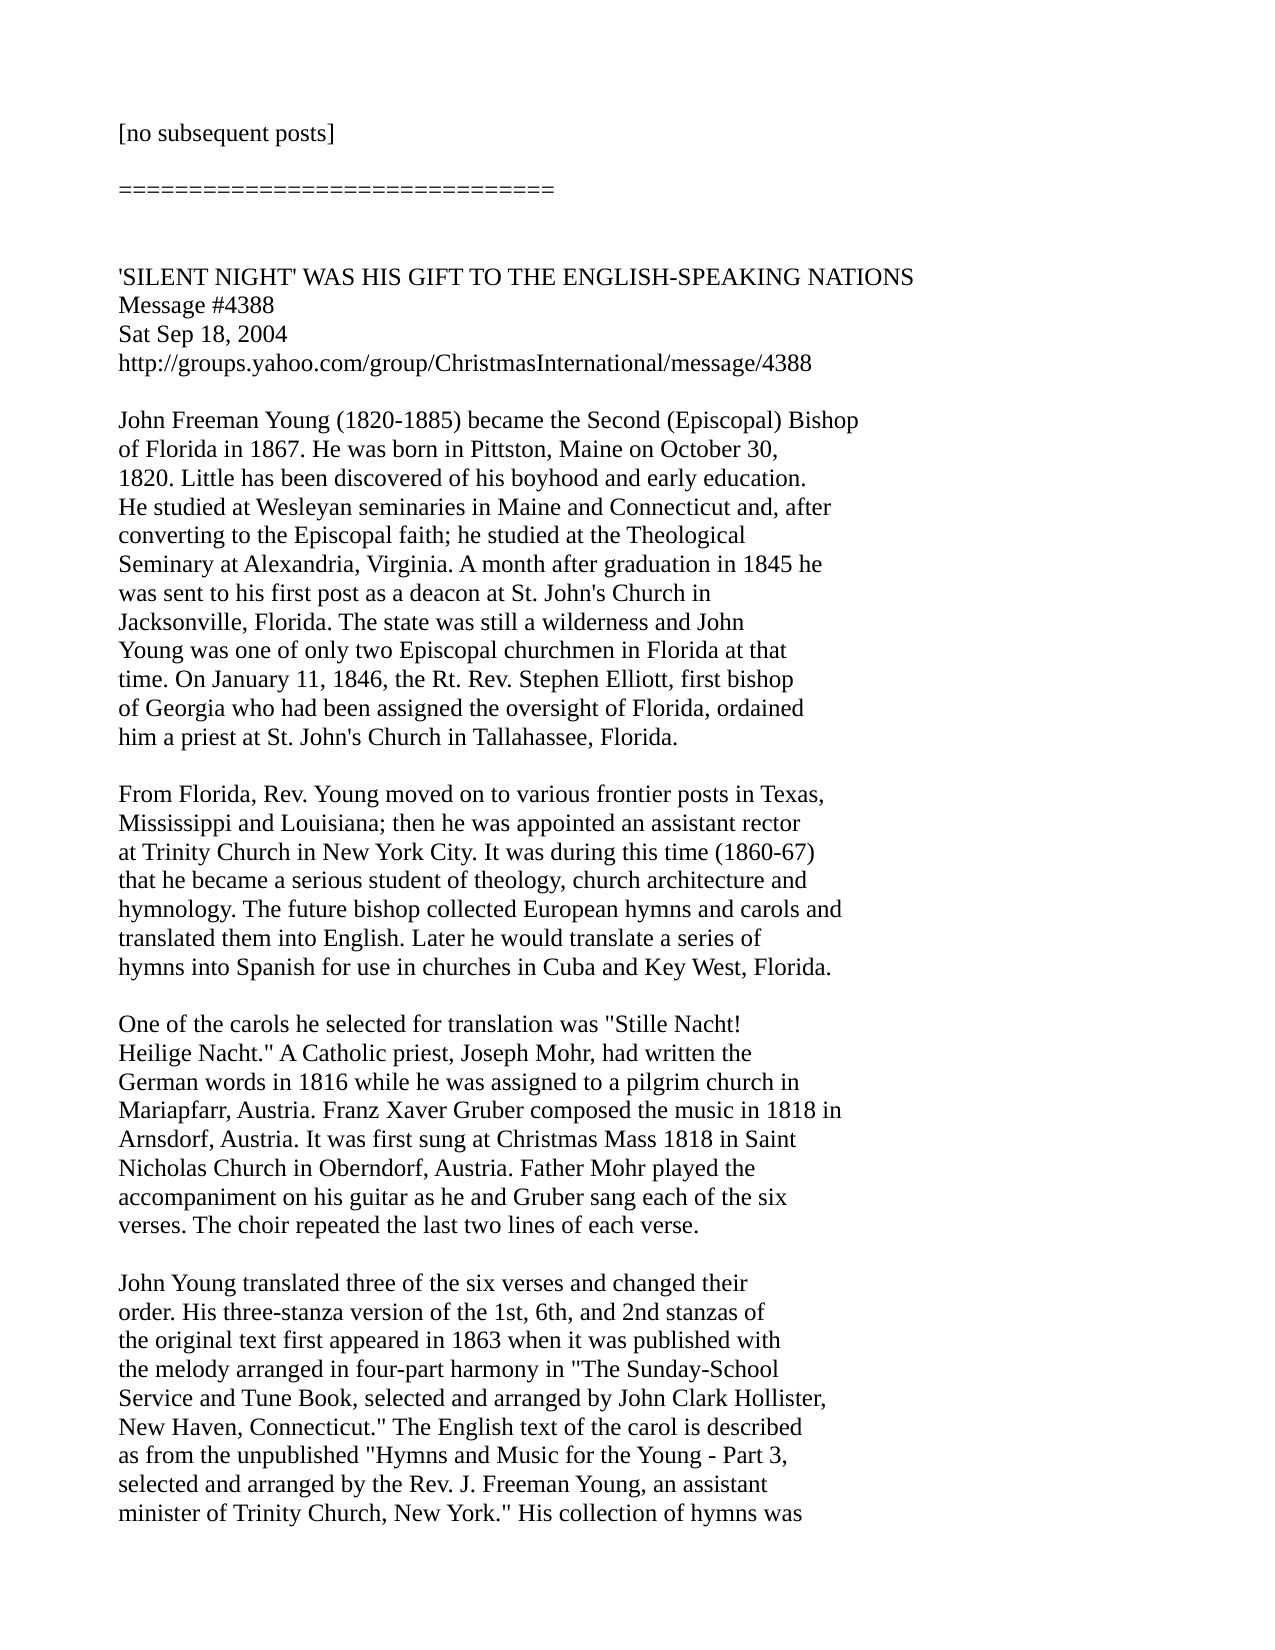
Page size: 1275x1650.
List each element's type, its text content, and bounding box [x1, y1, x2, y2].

text One of the carols he selected for translation was "Stille Nacht! [118, 1009, 1157, 1038]
text was sent to his first post as a deacon at St. John's Church in [118, 578, 1157, 607]
text John Freeman Young (1820-1885) became the Second (Episcopal) Bishop [118, 406, 1157, 434]
text verses. The choir repeated the last two lines of each verse. [118, 1211, 1157, 1239]
text Seminary at Alexandria, Virginia. A month after graduation in 1845 he [118, 549, 1157, 578]
text that he became a serious student of theology, church architecture and [118, 866, 1157, 894]
text hymnology. The future bishop collected European hymns and carols and [118, 894, 1157, 923]
text the original text first appeared in 1863 when it was published with [118, 1326, 1157, 1354]
text German words in 1816 while he was assigned to a pilgrim church in [118, 1067, 1157, 1096]
text order. His three-stanza version of the 1st, 6th, and 2nd stanzas of [118, 1297, 1157, 1326]
text hymns into Spanish for use in churches in Cuba and Key West, Florida. [118, 952, 1157, 981]
text Sat Sep 18, 2004 [118, 319, 1157, 348]
text Nicholas Church in Oberndorf, Austria. Father Mohr played the [118, 1153, 1157, 1182]
text time. On January 11, 1846, the Rt. Rev. Stephen Elliott, first bishop [118, 664, 1157, 693]
text =============================== [118, 176, 1157, 204]
text http://groups.yahoo.com/group/ChristmasInternational/message/4388 [118, 348, 1157, 377]
text accompaniment on his guitar as he and Gruber sang each of the six [118, 1182, 1157, 1211]
text Arnsdorf, Austria. It was first sung at Christmas Mass 1818 in Saint [118, 1124, 1157, 1153]
text Message #4388 [118, 291, 1157, 319]
text the melody arranged in four-part harmony in "The Sunday-School [118, 1354, 1157, 1383]
text Service and Tune Book, selected and arranged by John Clark Hollister, [118, 1383, 1157, 1412]
text 'SILENT NIGHT' WAS HIS GIFT TO THE ENGLISH-SPEAKING NATIONS [118, 262, 1157, 291]
text John Young translated three of the six verses and changed their [118, 1268, 1157, 1297]
text Mississippi and Louisiana; then he was appointed an assistant rector [118, 808, 1157, 837]
text translated them into English. Later he would translate a series of [118, 923, 1157, 952]
text Mariapfarr, Austria. Franz Xaver Gruber composed the music in 1818 in [118, 1096, 1157, 1124]
text of Florida in 1867. He was born in Pittston, Maine on October 30, [118, 434, 1157, 463]
text Young was one of only two Episcopal churchmen in Florida at that [118, 636, 1157, 664]
text converting to the Episcopal faith; he studied at the Theological [118, 521, 1157, 549]
text [no subsequent posts] [118, 118, 1157, 147]
text him a priest at St. John's Church in Tallahassee, Florida. [118, 722, 1157, 751]
text at Trinity Church in New York City. It was during this time (1860-67) [118, 837, 1157, 866]
text New Haven, Connecticut." The English text of the carol is described [118, 1412, 1157, 1441]
text selected and arranged by the Rev. J. Freeman Young, an assistant [118, 1469, 1157, 1498]
text He studied at Wesleyan seminaries in Maine and Connecticut and, after [118, 492, 1157, 521]
text of Georgia who had been assigned the oversight of Florida, ordained [118, 693, 1157, 722]
text From Florida, Rev. Young moved on to various frontier posts in Texas, [118, 779, 1157, 808]
text Jacksonville, Florida. The state was still a wilderness and John [118, 607, 1157, 636]
text Heilige Nacht." A Catholic priest, Joseph Mohr, had written the [118, 1038, 1157, 1067]
text 1820. Little has been discovered of his boyhood and early education. [118, 463, 1157, 492]
text minister of Trinity Church, New York." His collection of hymns was [118, 1498, 1157, 1527]
text as from the unpublished "Hymns and Music for the Young - Part 3, [118, 1441, 1157, 1469]
